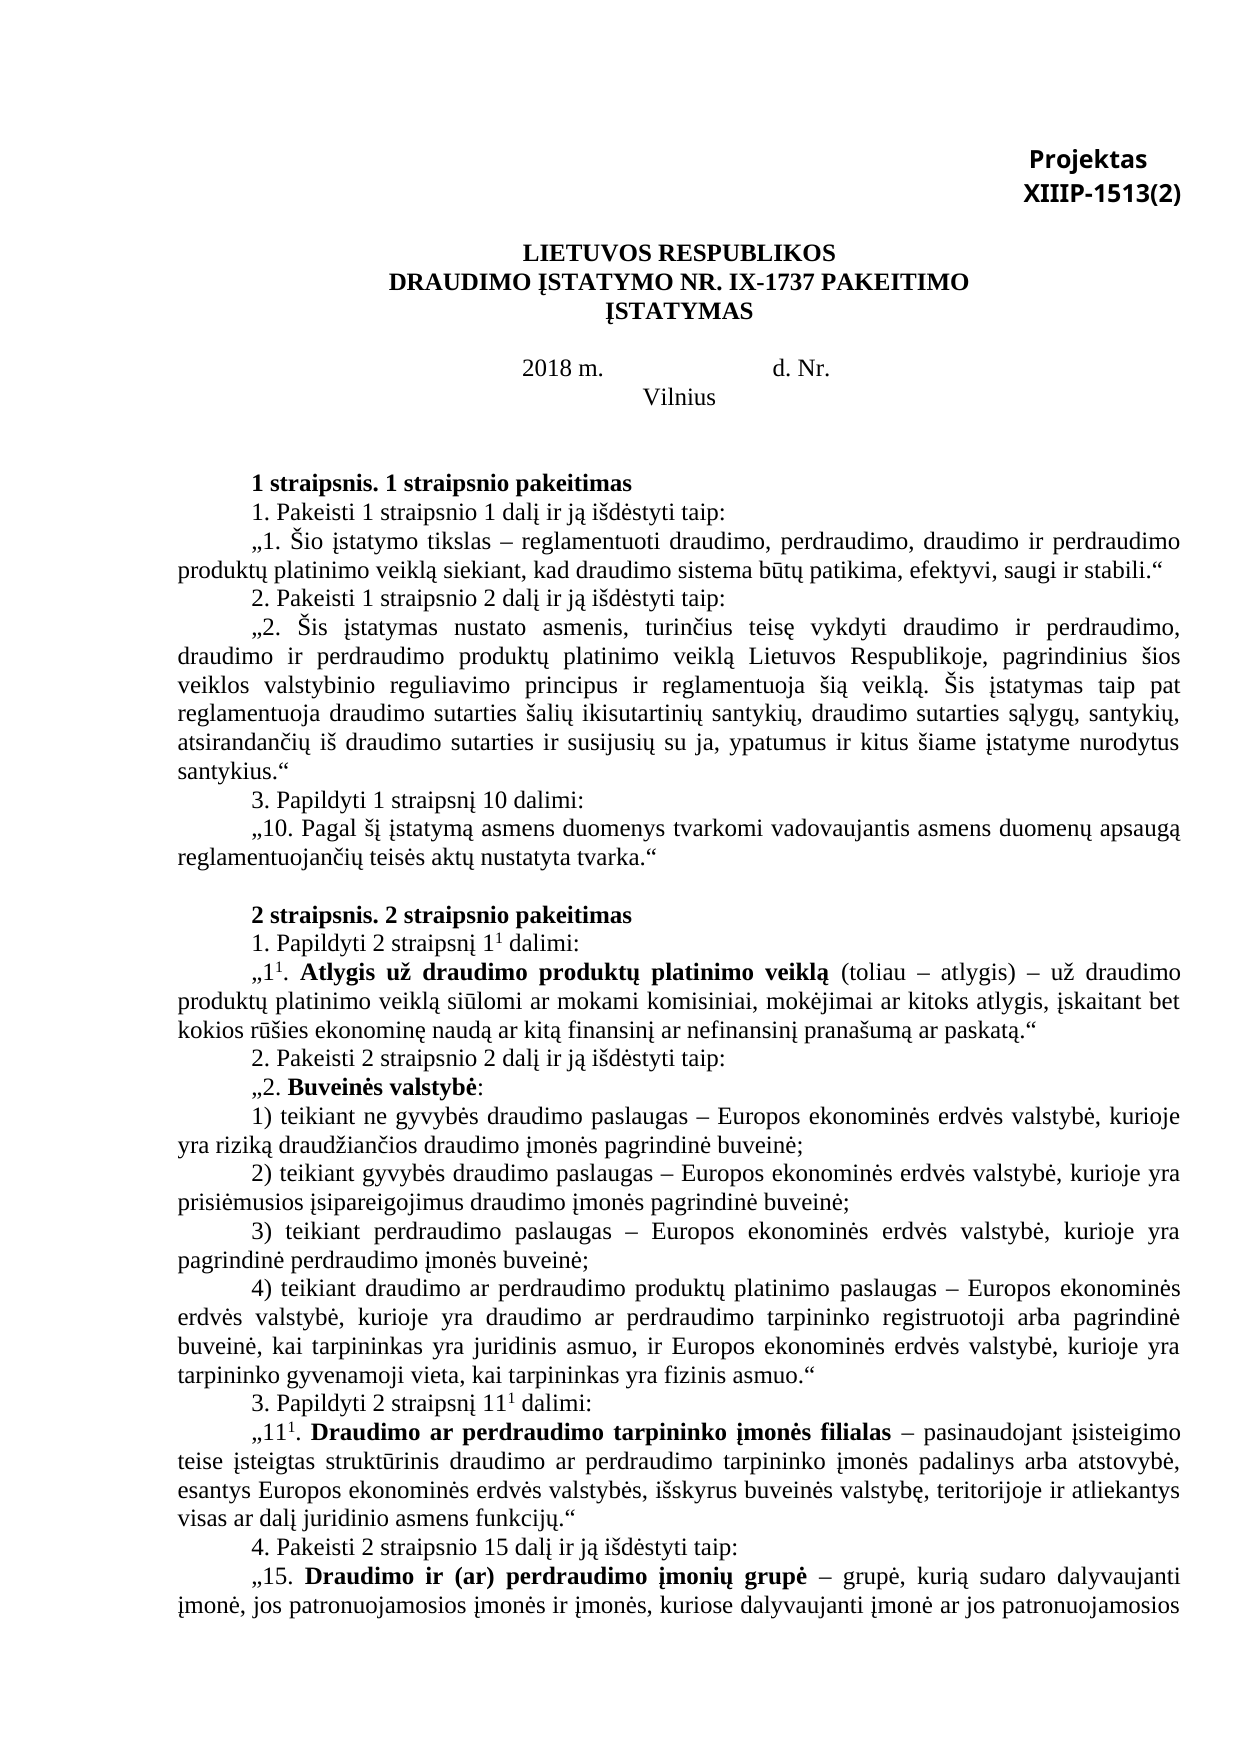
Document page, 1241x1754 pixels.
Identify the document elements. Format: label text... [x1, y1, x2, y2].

text „2. Šis įstatymas nustato asmenis, turinčius teisę vykdyti draudimo ir perdraudimo, draudimo ir perdraudimo produktų platinimo veiklą Lietuvos Respublikoje, pagrindinius šios veiklos valstybinio reguliavimo principus ir reglamentuoja šią veiklą. Šis įstatymas taip pat reglamentuoja draudimo sutarties šalių ikisutartinių santykių, draudimo sutarties sąlygų, santykių, atsirandančių iš draudimo sutarties ir susijusių su ja, ypatumus ir kitus šiame įstatyme nurodytus santykius.“ [177, 612, 1181, 785]
text 2. Pakeisti 2 straipsnio 2 dalį ir ją išdėstyti taip: [177, 1043, 1181, 1072]
text 4. Pakeisti 2 straipsnio 15 dalį ir ją išdėstyti taip: [177, 1532, 1181, 1561]
text Projektas [685, 142, 1181, 176]
text ĮSTATYMAS [177, 296, 1181, 325]
text 1. Papildyti 2 straipsnį 11 dalimi: [177, 928, 1181, 957]
text „2. Buveinės valstybė: [177, 1072, 1181, 1101]
text XIIIP-1513(2) [702, 176, 1181, 210]
text 1) teikiant ne gyvybės draudimo paslaugas – Europos ekonominės erdvės valstybė, kurioje yra riziką draudžiančios draudimo įmonės pagrindinė buveinė; [177, 1101, 1181, 1158]
text 1 straipsnis. 1 straipsnio pakeitimas [177, 468, 1181, 497]
text 2) teikiant gyvybės draudimo paslaugas – Europos ekonominės erdvės valstybė, kurioje yra prisiėmusios įsipareigojimus draudimo įmonės pagrindinė buveinė; [177, 1158, 1181, 1216]
text 2018 m. d. Nr. [177, 353, 1181, 382]
text 4) teikiant draudimo ar perdraudimo produktų platinimo paslaugas – Europos ekonominės erdvės valstybė, kurioje yra draudimo ar perdraudimo tarpininko registruotoji arba pagrindinė buveinė, kai tarpininkas yra juridinis asmuo, ir Europos ekonominės erdvės valstybė, kurioje yra tarpininko gyvenamoji vieta, kai tarpininkas yra fizinis asmuo.“ [177, 1273, 1181, 1388]
text 2. Pakeisti 1 straipsnio 2 dalį ir ją išdėstyti taip: [177, 583, 1181, 612]
text 3. Papildyti 1 straipsnį 10 dalimi: [177, 785, 1181, 813]
text 3) teikiant perdraudimo paslaugas – Europos ekonominės erdvės valstybė, kurioje yra pagrindinė perdraudimo įmonės buveinė; [177, 1216, 1181, 1273]
text LIETUVOS RESPUBLIKOS [177, 238, 1181, 267]
text „11. Atlygis už draudimo produktų platinimo veiklą (toliau – atlygis) – už draudimo produktų platinimo veiklą siūlomi ar mokami komisiniai, mokėjimai ar kitoks atlygis, įskaitant bet kokios rūšies ekonominę naudą ar kitą finansinį ar nefinansinį pranašumą ar paskatą.“ [177, 957, 1181, 1043]
text Vilnius [177, 382, 1181, 411]
text 2 straipsnis. 2 straipsnio pakeitimas [177, 900, 1181, 928]
text 1. Pakeisti 1 straipsnio 1 dalį ir ją išdėstyti taip: [177, 497, 1181, 526]
text „111. Draudimo ar perdraudimo tarpininko įmonės filialas – pasinaudojant įsisteigimo teise įsteigtas struktūrinis draudimo ar perdraudimo tarpininko įmonės padalinys arba atstovybė, esantys Europos ekonominės erdvės valstybės, išskyrus buveinės valstybę, teritorijoje ir atliekantys visas ar dalį juridinio asmens funkcijų.“ [177, 1417, 1181, 1532]
text „10. Pagal šį įstatymą asmens duomenys tvarkomi vadovaujantis asmens duomenų apsaugą reglamentuojančių teisės aktų nustatyta tvarka.“ [177, 813, 1181, 871]
text DRAUDIMO ĮSTATYMO NR. IX-1737 PAKEITIMO [177, 267, 1181, 296]
text 3. Papildyti 2 straipsnį 111 dalimi: [177, 1388, 1181, 1417]
text „1. Šio įstatymo tikslas – reglamentuoti draudimo, perdraudimo, draudimo ir perdraudimo produktų platinimo veiklą siekiant, kad draudimo sistema būtų patikima, efektyvi, saugi ir stabili.“ [177, 526, 1181, 583]
text „15. Draudimo ir (ar) perdraudimo įmonių grupė – grupė, kurią sudaro dalyvaujanti įmonė, jos patronuojamosios įmonės ir įmonės, kuriose dalyvaujanti įmonė ar jos patronuojamosios [177, 1561, 1181, 1618]
